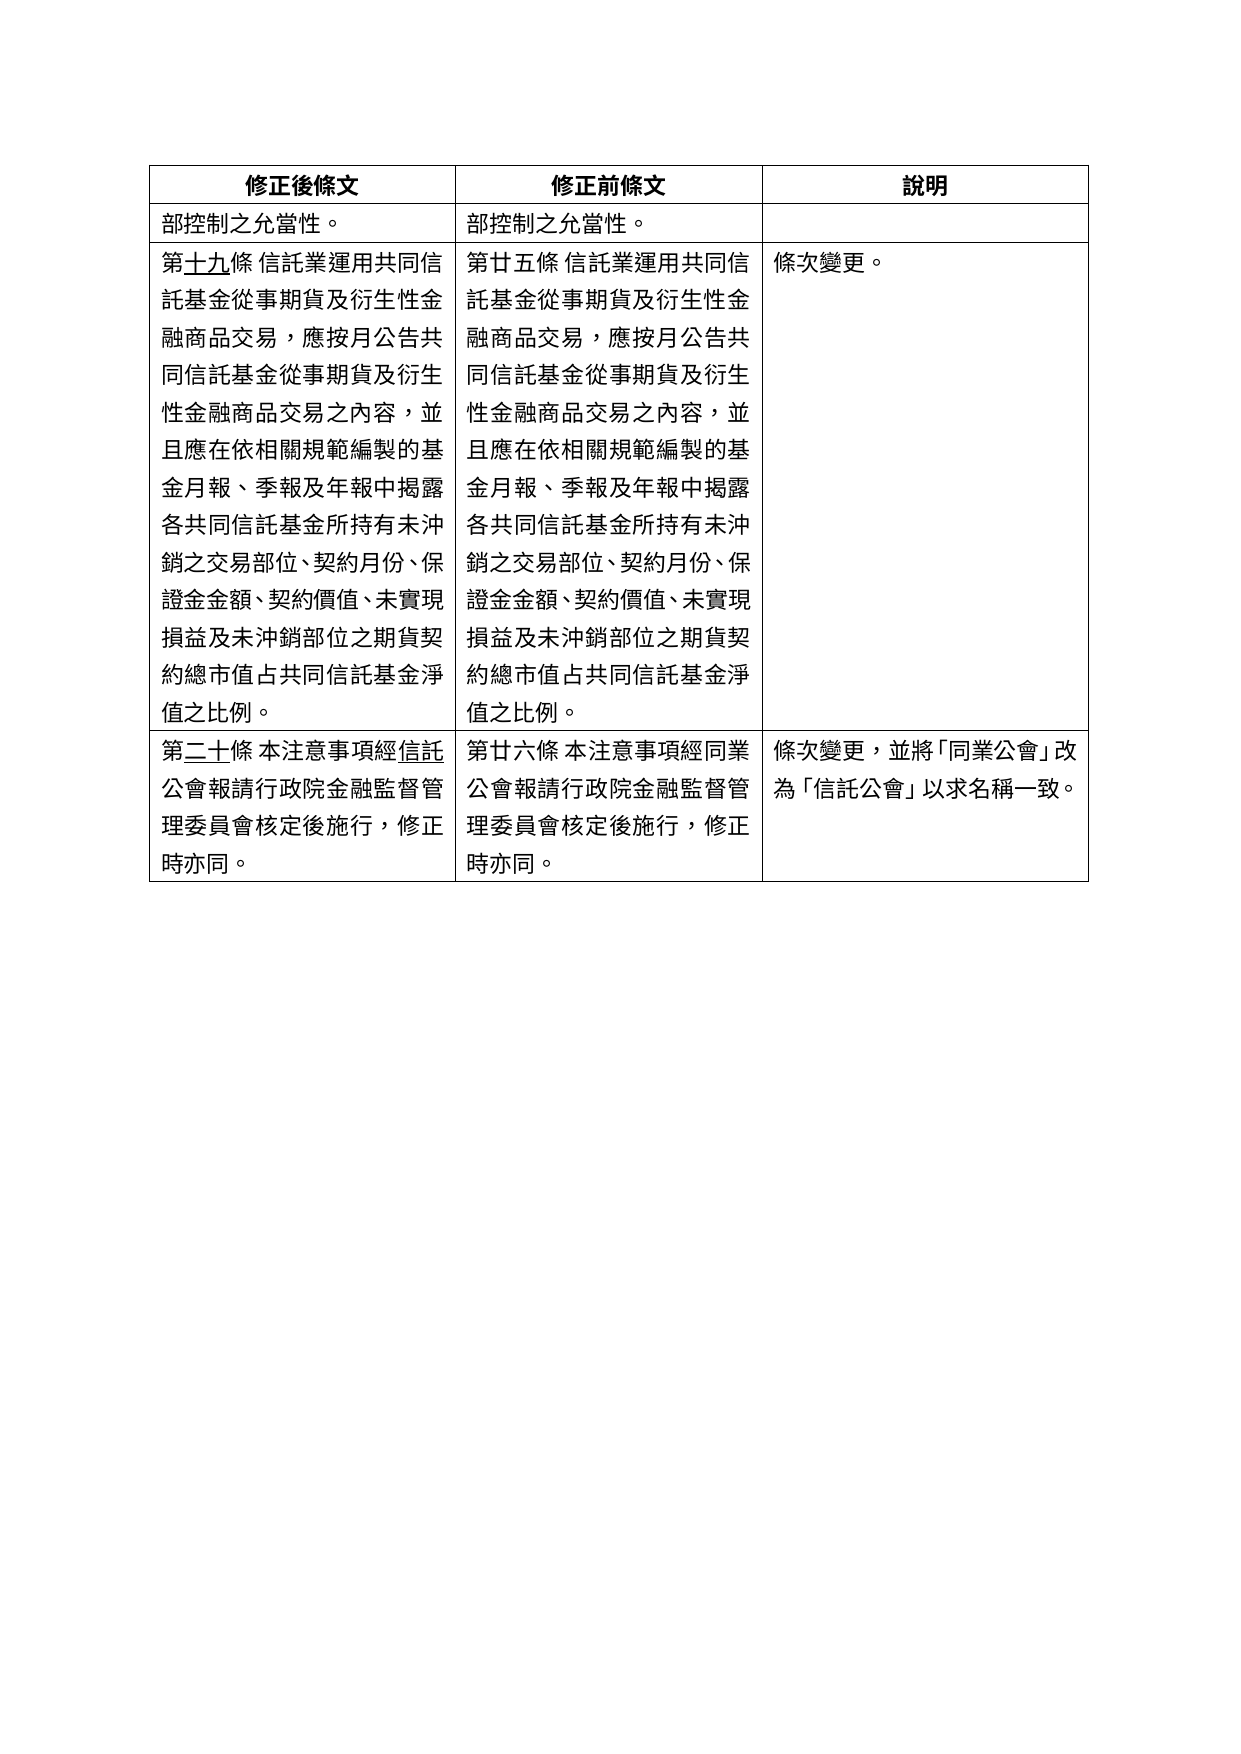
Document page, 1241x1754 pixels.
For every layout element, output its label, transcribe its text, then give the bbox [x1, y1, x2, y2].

table_cell 部控制之允當性。 [150, 204, 455, 242]
table_header 修正後條文 [150, 166, 455, 203]
table_cell 第廿六條 本注意事項經同業公會報請行政院金融監督管理委員會核定後施行，修正時亦同。 [456, 731, 762, 881]
table_cell 條次變更。 [763, 243, 1088, 730]
table_cell 第十九條 信託業運用共同信託基金從事期貨及衍生性金融商品交易，應按月公告共同信託基金從事期貨及衍生性金融商品交易之內容，並且應在依相關規範編製的基金月報、季報及年報中揭露各共同信託基金所持有未沖銷之交易部位、契約月份、保證金金額、契約價值、未實現損益及未沖銷部位之期貨契約總市值占共同信託基金淨值之比例。 [150, 243, 455, 730]
table_cell 第二十條 本注意事項經信託公會報請行政院金融監督管理委員會核定後施行，修正時亦同。 [150, 731, 455, 881]
table_header 修正前條文 [456, 166, 762, 203]
table_cell [763, 204, 1088, 242]
table_cell 第廿五條 信託業運用共同信託基金從事期貨及衍生性金融商品交易，應按月公告共同信託基金從事期貨及衍生性金融商品交易之內容，並且應在依相關規範編製的基金月報、季報及年報中揭露各共同信託基金所持有未沖銷之交易部位、契約月份、保證金金額、契約價值、未實現損益及未沖銷部位之期貨契約總市值占共同信託基金淨值之比例。 [456, 243, 762, 730]
table_cell 條次變更，並將「同業公會」改為「信託公會」以求名稱一致。 [763, 731, 1088, 881]
table_cell 部控制之允當性。 [456, 204, 762, 242]
table_header 說明 [763, 166, 1088, 203]
